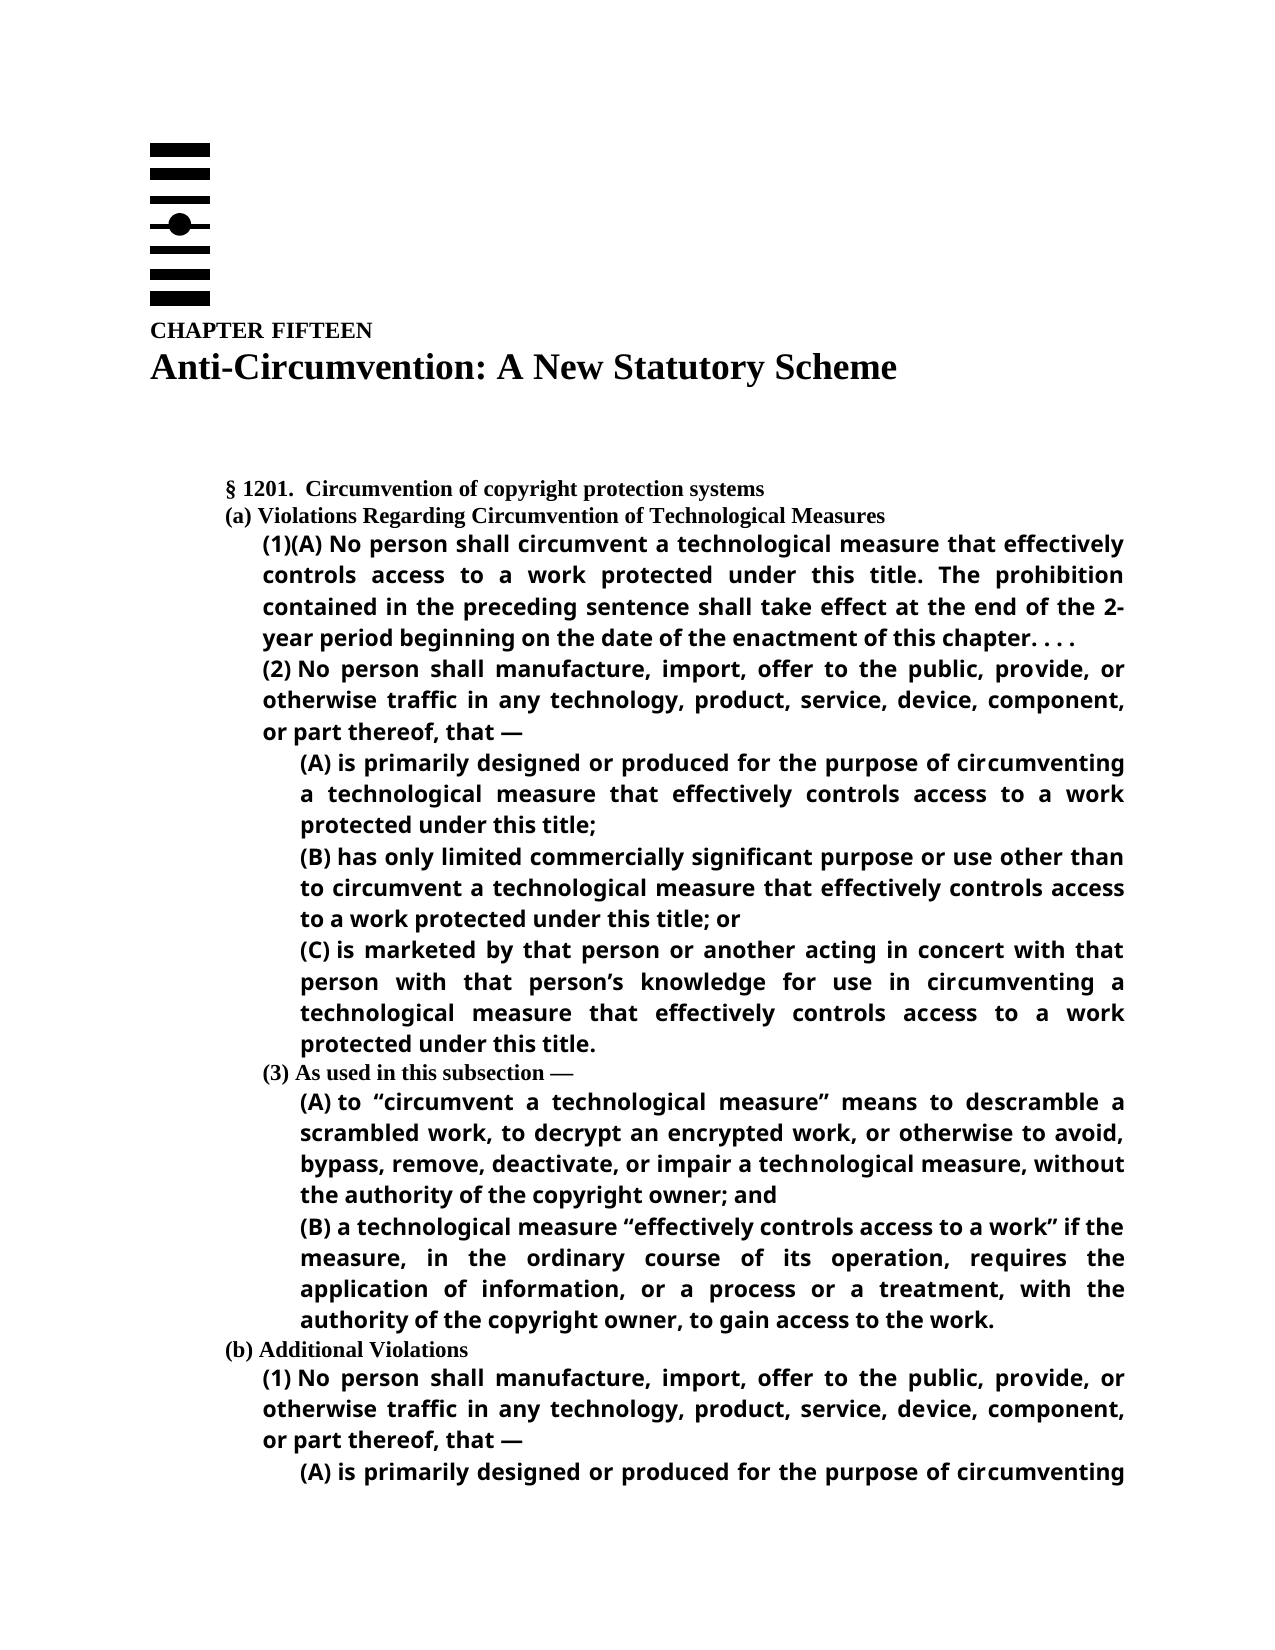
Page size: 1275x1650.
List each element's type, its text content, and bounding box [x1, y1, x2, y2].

text § 1201. Circumvention of copyright protection systems [225, 475, 1050, 502]
text (2) No person shall manufacture, import, offer to the public, pro­vide, or otherwise traffic in any technology, product, service, de­vice, component, or part thereof, that — [262, 653, 1125, 747]
text (1)(A) No person shall circumvent a technological measure that effectively controls access to a work protected under this title. The prohibition contained in the preceding sentence shall take effect at the end of the 2-year period beginning on the date of the en­act­ment of this chapter. . . . [262, 528, 1125, 653]
text (3) As used in this subsection — [262, 1059, 1125, 1086]
text chapter fifteen [150, 311, 1125, 345]
text (B) a technological measure “effectively controls access to a work” if the measure, in the ordinary course of its operation, re­quires the application of information, or a process or a treat­ment, with the authority of the copyright owner, to gain access to the work. [300, 1211, 1125, 1336]
text (A) to “circumvent a technological measure” means to de­scramble a scrambled work, to decrypt an encrypted work, or otherwise to avoid, bypass, remove, deactivate, or impair a tech­nological measure, without the authority of the copyright owner; and [300, 1086, 1125, 1211]
text (1) No person shall manufacture, import, offer to the public, pro­vide, or otherwise traffic in any technology, product, service, de­vice, component, or part thereof, that — [262, 1362, 1125, 1456]
text (a) Violations Regarding Circumvention of Technological Measures [225, 502, 1050, 528]
text (b) Additional Violations [225, 1336, 1050, 1362]
text (B) has only limited commercially significant purpose or use other than to circumvent a technological measure that ef­fec­tively controls access to a work protected under this title; or [300, 841, 1125, 934]
text (A) is primarily designed or produced for the purpose of cir­cum­venting a technological measure that effectively controls access to a work protected under this title; [300, 747, 1125, 841]
text (A) is primarily designed or produced for the purpose of cir­cum­venting [300, 1456, 1125, 1487]
text (C) is marketed by that person or another acting in concert with that person with that person’s knowledge for use in cir­cum­venting a technological measure that effectively controls ac­cess to a work protected under this title. [300, 934, 1125, 1059]
title Anti-Circumvention: A New Statutory Scheme [150, 345, 1125, 388]
